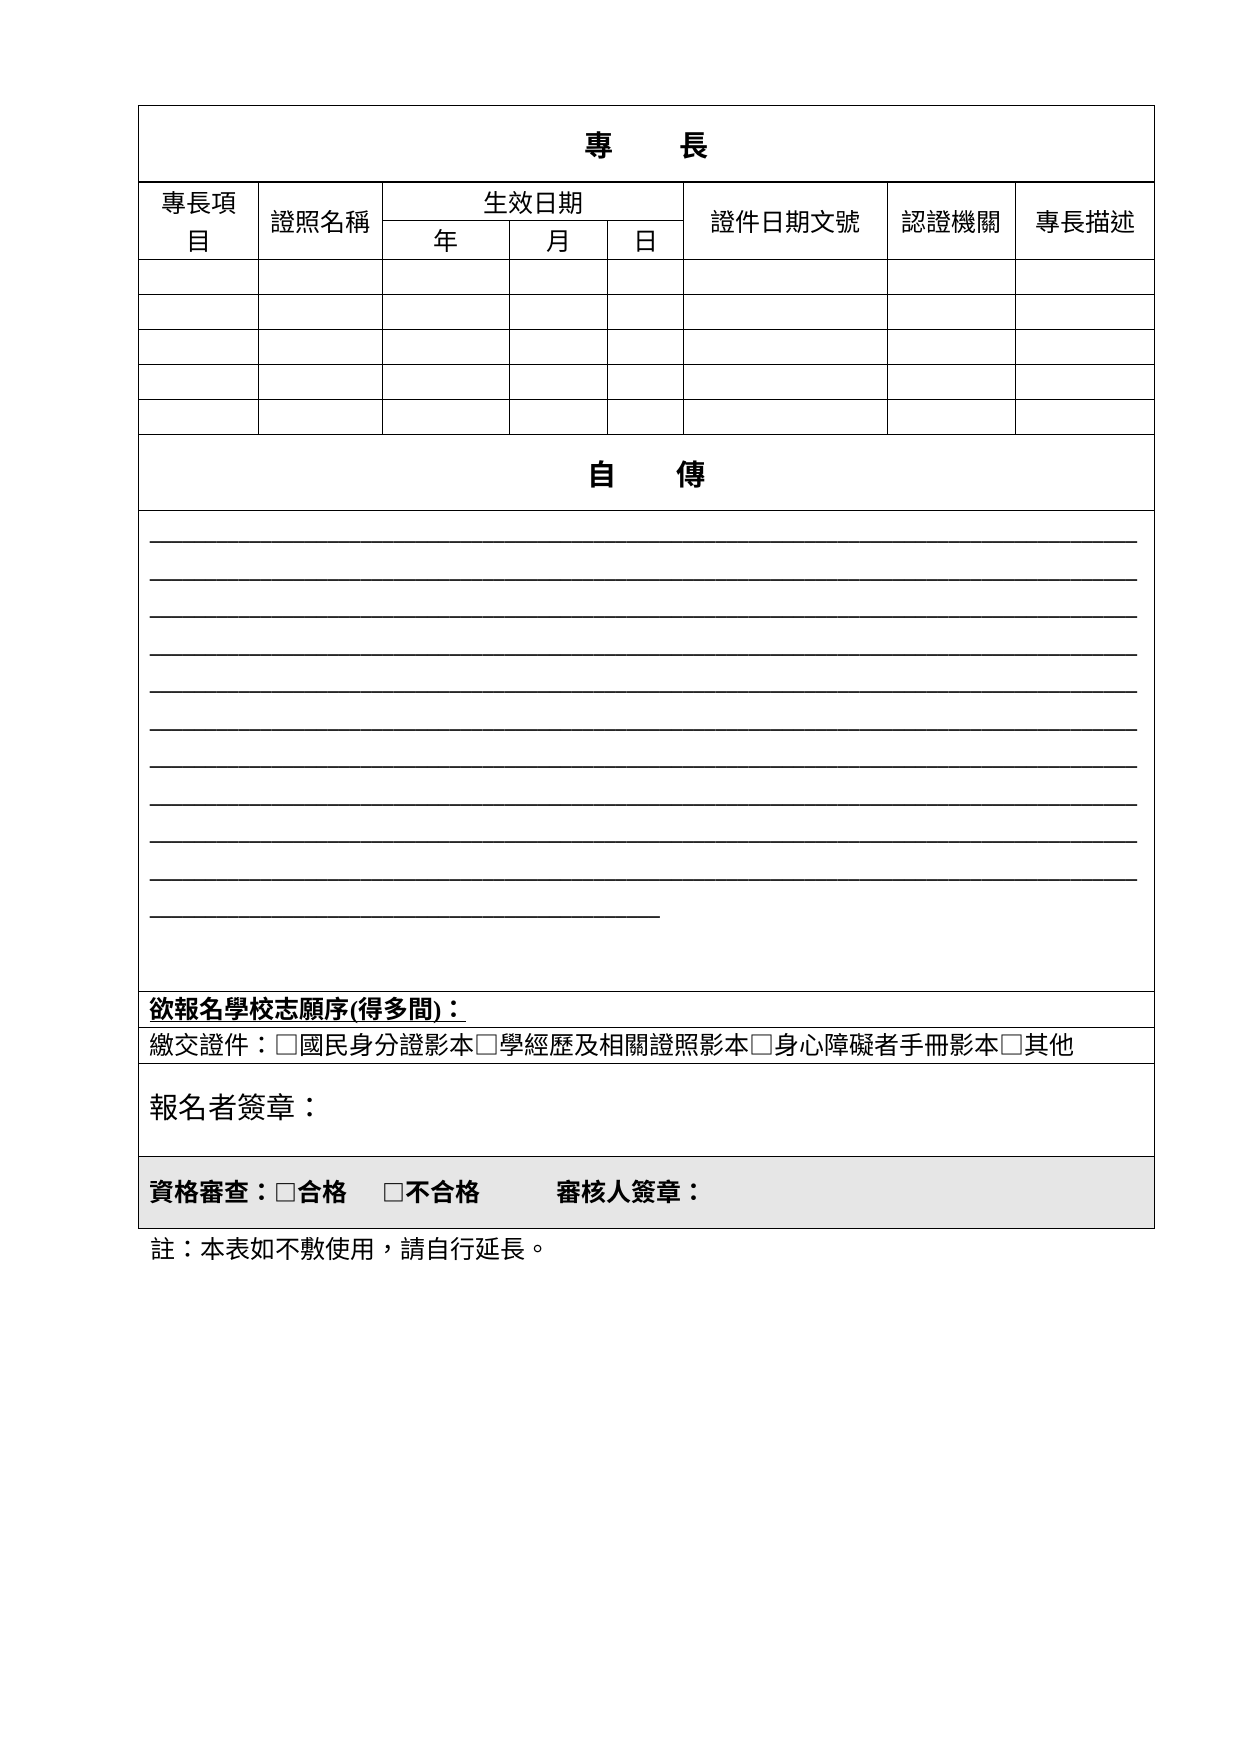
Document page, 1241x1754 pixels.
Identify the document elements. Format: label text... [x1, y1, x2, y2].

table_cell ________________________________________________________________________________________________________________________________________________________________________________________________________________________________________________________________________________________________________________________________________________________________________________________________________________________________________________________________________________________________________________________________________________________________________________________________________________________________________________________________________________________________________________________________________________________________________________________________________________________________________________________________________________________________________________________________________________________________________ [139, 511, 1154, 991]
table_cell 欲報名學校志願序(得多間)： [139, 992, 1154, 1027]
table_cell [383, 400, 509, 434]
table_cell [608, 330, 683, 364]
table_cell [684, 295, 887, 329]
table_cell [510, 365, 607, 399]
table_cell [139, 400, 258, 434]
table_cell 專 長 [139, 106, 1154, 181]
table_cell [684, 260, 887, 294]
table_cell [510, 295, 607, 329]
table_cell 生效日期 [383, 183, 683, 220]
table_cell [259, 400, 382, 434]
table_cell [888, 295, 1015, 329]
table_cell [888, 365, 1015, 399]
table_cell 月 [510, 221, 607, 258]
table_cell [888, 330, 1015, 364]
table_cell [1016, 260, 1154, 294]
table_cell [608, 295, 683, 329]
table_cell [259, 330, 382, 364]
table_cell [608, 365, 683, 399]
table_cell [684, 330, 887, 364]
table_cell [510, 400, 607, 434]
table_cell [1016, 400, 1154, 434]
table_cell [139, 330, 258, 364]
table_cell [259, 295, 382, 329]
table_cell [383, 260, 509, 294]
table_cell [383, 365, 509, 399]
table_cell [608, 400, 683, 434]
table_cell [1016, 295, 1154, 329]
table_cell [684, 400, 887, 434]
table_cell 報名者簽章： [139, 1064, 1154, 1156]
table_cell 自 傳 [139, 435, 1154, 510]
table_cell [888, 260, 1015, 294]
table_cell 認證機關 [888, 183, 1015, 258]
table_cell [684, 365, 887, 399]
table_cell 專長描述 [1016, 183, 1154, 258]
table_cell 專長項目 [139, 183, 258, 258]
table_cell [383, 330, 509, 364]
table_cell [383, 295, 509, 329]
table_cell [1016, 365, 1154, 399]
table_cell 證照名稱 [259, 183, 382, 258]
table_cell [139, 260, 258, 294]
table_cell 日 [608, 221, 683, 258]
table_cell 年 [383, 221, 509, 258]
table_cell [608, 260, 683, 294]
table_cell [888, 400, 1015, 434]
table_cell [259, 260, 382, 294]
table_cell 證件日期文號 [684, 183, 887, 258]
table_cell [259, 365, 382, 399]
table_cell [510, 330, 607, 364]
table_cell [139, 365, 258, 399]
table_cell [139, 295, 258, 329]
table_cell [510, 260, 607, 294]
table_cell [1016, 330, 1154, 364]
table_cell 繳交證件：□國民身分證影本□學經歷及相關證照影本□身心障礙者手冊影本□其他 [139, 1028, 1154, 1063]
table_cell 資格審查：□合格 □不合格 審核人簽章： [139, 1157, 1154, 1228]
text 註：本表如不敷使用，請自行延長。 [150, 1229, 1152, 1267]
